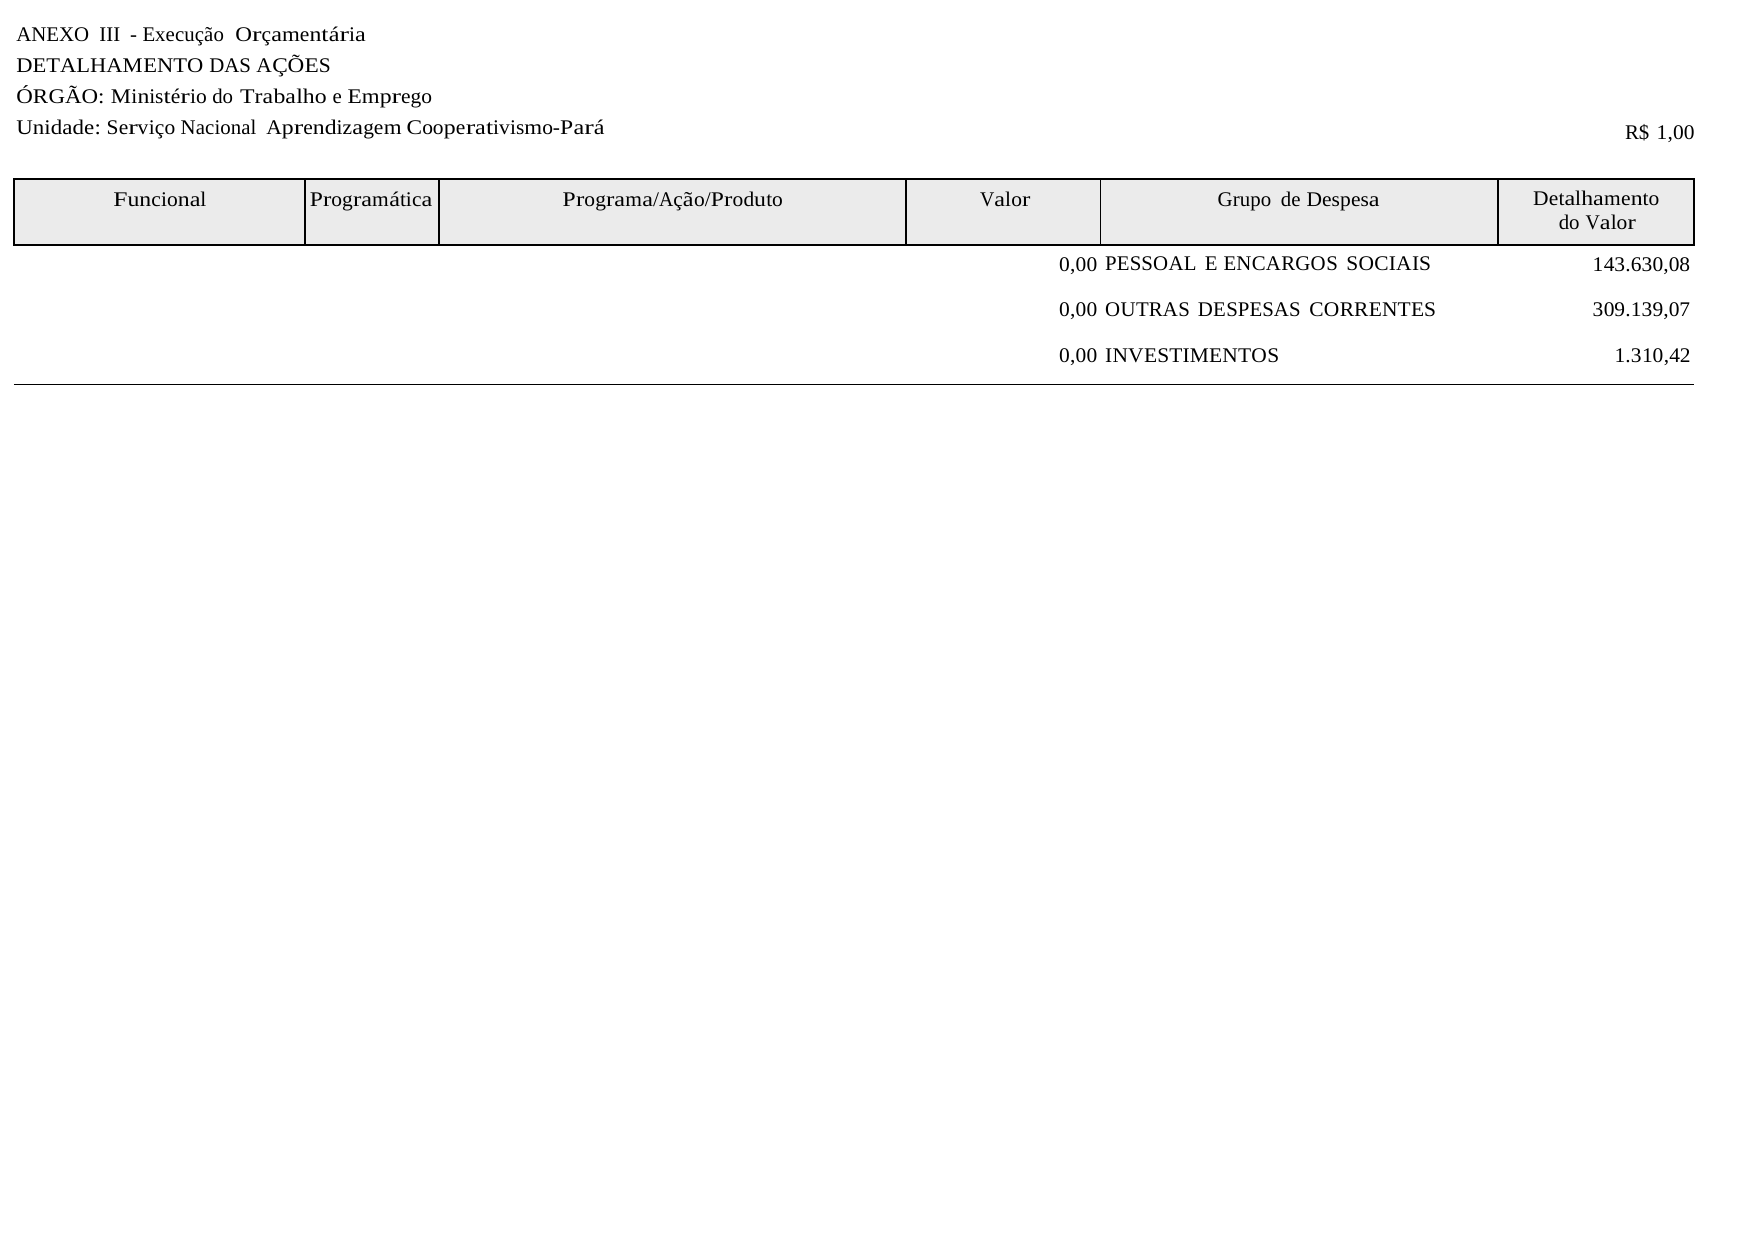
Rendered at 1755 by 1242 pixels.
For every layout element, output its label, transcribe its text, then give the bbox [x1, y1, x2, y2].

table_header Funcional [15, 180, 304, 244]
table_cell [439, 246, 906, 384]
table_cell [305, 246, 439, 384]
table_cell [14, 246, 305, 384]
table_header Programa/Ação/Produto [440, 180, 905, 244]
table_cell PESSOAL E ENCARGOS SOCIAIS OUTRAS DESPESAS CORRENTES INVESTIMENTOS [1100, 246, 1498, 384]
table_header Programática [306, 180, 438, 244]
table_header Detalhamento do Valor [1499, 180, 1693, 244]
table_header Valor [907, 180, 1100, 244]
table_cell 0,00 0,00 0,00 [906, 246, 1100, 384]
table_cell 143.630,08 309.139,07 1.310,42 [1498, 246, 1694, 384]
table_header Grupo de Despesa [1101, 180, 1497, 244]
